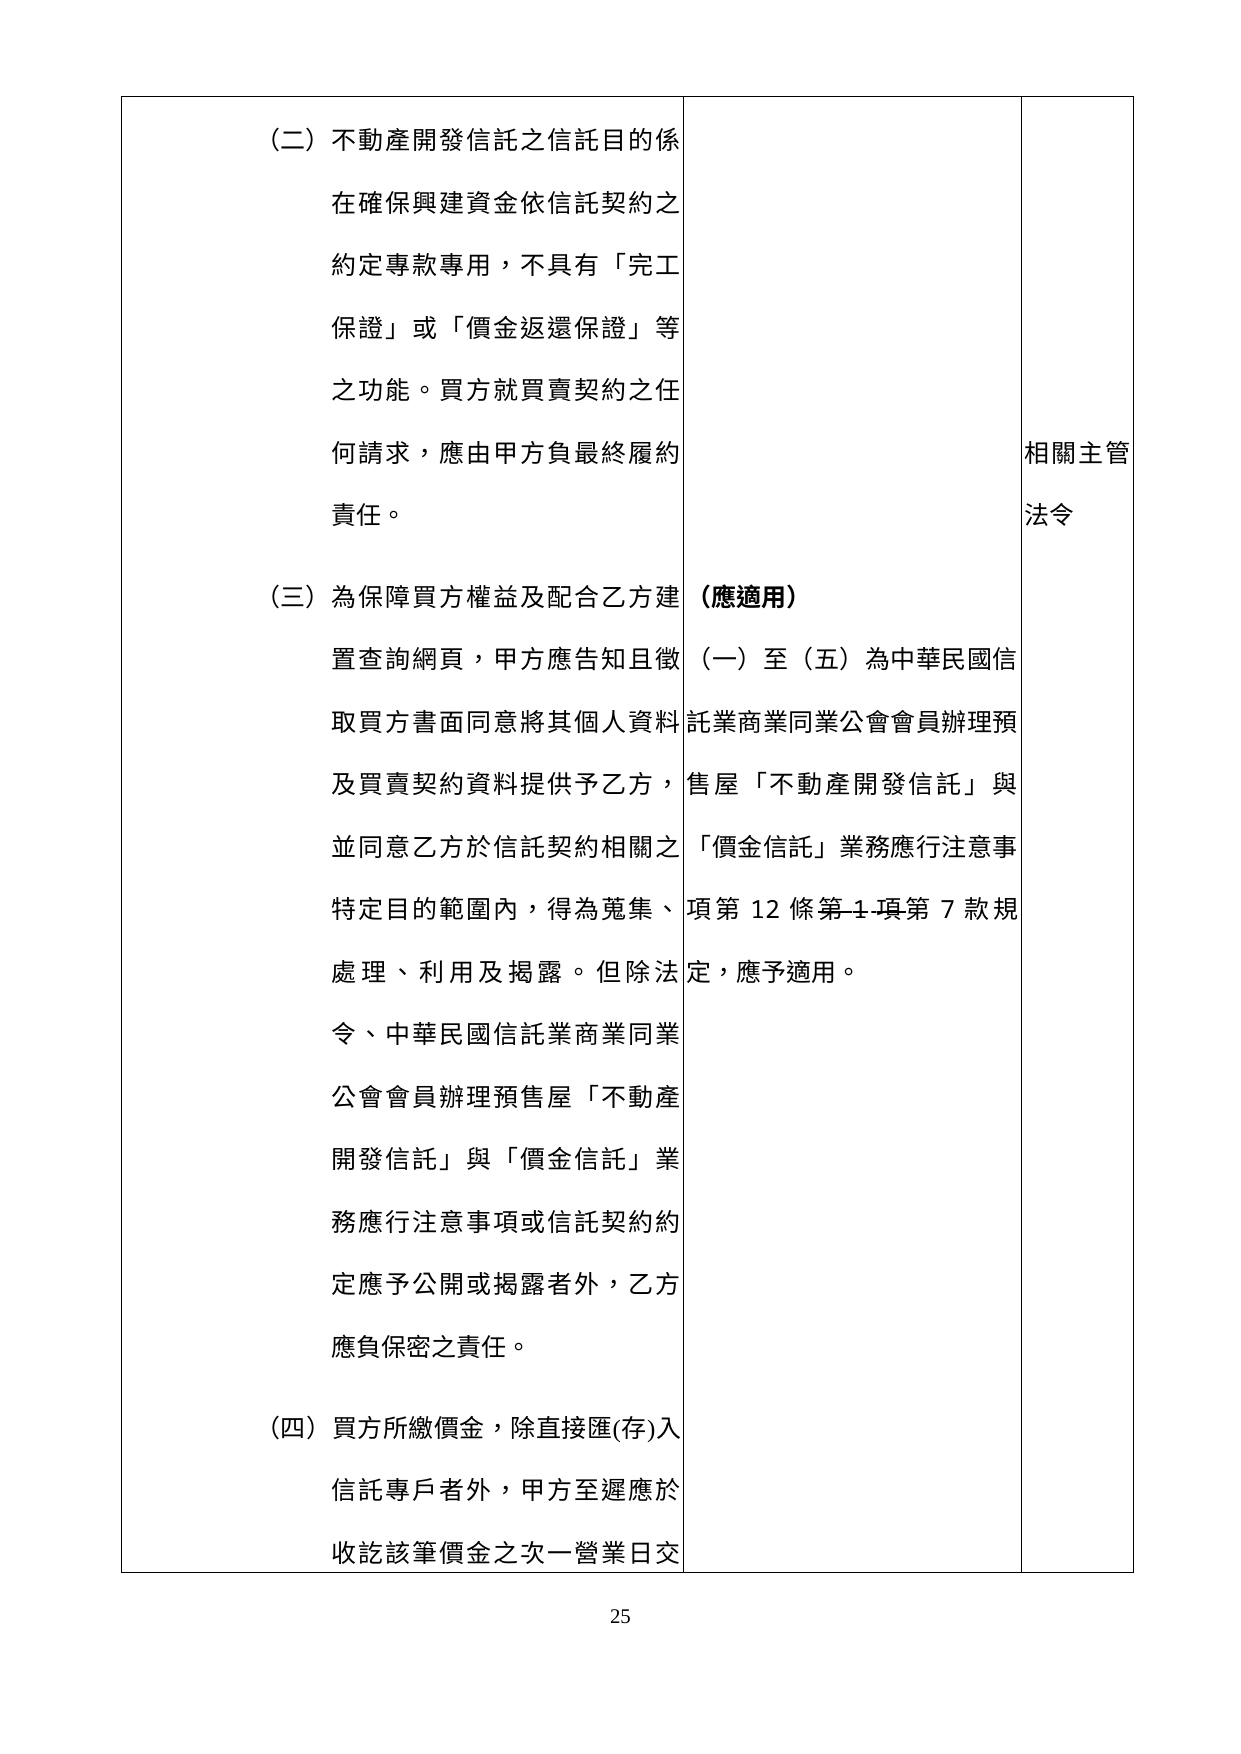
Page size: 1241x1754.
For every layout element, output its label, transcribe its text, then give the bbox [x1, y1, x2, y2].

table_cell 第八條 委託人之義務與責任 甲方聲明並擔保如下： （一）甲方係依中華民國法律設立（認許）且現仍合法存續之公司。 （二） 甲方已完成為簽署本契約所必要之公司內部程序，且甲方及代表或代理甲方簽署或履行本契約之自然人已取得為簽訂及履行本契約所需之一切授權、許可與核准。 （三） 甲方簽訂及履行本契約並未違反任何法令、政府命令、甲方之公司章程或甲方與第三人所簽訂之任何契約、協議、聲明、承諾、約定或其他義務。 （四） 因買賣契約個別糾紛（包括但不限於契約當事人有給付遲延或買賣標的之瑕疵擔保責任等），由甲方自行負責，乙方不因甲方與任何第三人之任何約定，而對於該第三人負任何責任。 甲方應提供本契約之影本或證明文件予買方，並應提供買賣契約之範本或影本予乙方留底備查。 於信託存續期間，甲方應就下列事項，每○個月提供經_______查核及至少每年提供經會計師查核簽認之報告，其查核內容至少應包含下列事項： （一）甲方應交付信託之金額、日期與實際交付信託是否相符。 （二）甲方告知乙方已收取買方所繳價金，是否有遲延未交付信託之情形。 甲方對於本專案預售屋買賣交易應有適當之防制措施，並應以下列方式控管： （一） 買賣契約應有編號，由甲方自行登錄及控管，並提供契約編號簿冊及載明買方資料予乙方。乙方得派員或委託 定期或不定期查核。 （二）影印、縮影照像或以電子檔案方式留存買方之各項證件。 甲方應將下列事項於買賣契約或其附件中訂明並告知買方(包括後續買賣契約之受讓人)： （一） 建案之起造人及受託機構之名稱及連絡方式，並明確載明該建案是否有約定提供續建協助或未完工程續建承諾，若有並應明確載明未來協助續建建案之起造人、受託機構及承諾或協助續建機構之名稱及連絡方式。 （二） 不動產開發信託之信託目的係在確保興建資金依信託契約之約定專款專用，不具有「完工保證」或「價金返還保證」等之功能。買方就買賣契約之任何請求，應由甲方負最終履約責任。 （三） 為保障買方權益及配合乙方建置查詢網頁，甲方應告知且徵取買方書面同意將其個人資料及買賣契約資料提供予乙方，並同意乙方於信託契約相關之特定目的範圍內，得為蒐集、處理、利用及揭露。但除法令、中華民國信託業商業同業公會會員辦理預售屋「不動產開發信託」與「價金信託」業務應行注意事項或信託契約約定應予公開或揭露者外，乙方應負保密之責任。 （四）買方所繳價金，除直接匯(存)入信託專戶者外，甲方至遲應於收訖該筆價金之次一營業日交付信託。但不論前述任一方式，其信託關係僅存在於乙方與甲方，並非存在於乙方與買方，買方所繳價金於甲方交付信託後方為信託財產，未存入信託專戶之價金非屬信託財產，不受本不動產開發信託之保障，就未存入信託專戶之價金所生之相關爭議應由買賣雙方自行協商。買方應於每次繳款後自行於乙方之查詢網頁查詢其所繳價金交付信託之明細，以確認其所繳價金是否已確實交付信託。查詢網址為：[ ]，查詢途徑為：[ ]。買方對該網頁之資訊如有任何疑問，應逕洽甲方或乙方處理。 （五）本契約第二條第四項「特定事由」發生時，買方對於可供分配信託財產之請求將因稅費、法定抵押權及抵押權等各項優先權利而受影響；買方就其未受償部分，應依買賣契約之約定向甲方請求。 （六） 本契約第二條第四項「特定事由」發生，如受託人認為有需要通知預售屋買方召開受益權人會議之情形，其受益權人會議之召集事由、召集程序、議決方法、表決權之計算及其他應遵循事項如本契約附件一所載，甲方應將其訂為買賣契約之一部分，與買賣契約有相同效力。 於信託存續期間內，因處理信託事務之需要，甲方應配合提供相關資料及證明文件予乙方；如因甲方提供之資料不實，致乙方或第三人受損害者，甲方應自負一切法律上責任。 甲方保證就信託財產之土地享有合法之所有權、使用權、處分權及建築之權利，且除本契約另有約定外，第三人無法對該土地或興建中建物主張任何權利。信託存續期間或信託關係消滅後，因信託財產本身之瑕疵所造成之損害，由甲方自行負擔。 買賣契約如有變更、無效、解除或終止之情事者，甲方應即通知乙方，如因怠為通知致生損害於乙方或第三人，或發生爭議者，甲方應自負一切法律上責任。 甲方有關出賣人之責任（包含但不限於開立統一發票交由買方收執）及因買賣所發生之一切稅捐、規費及代書費等，概由甲方自行負擔。 甲方之承攬廠商如發生下列事由之一，經甲方解除或終止承攬合約時，甲方應另行委任新承攬廠商並立即通知乙方： 無故停工達○個月以上； 無法如期完工； 違反承攬合約約定；或 _________。 [122, 97, 683, 1572]
table_cell （應適用） （一）至（五）為中華民國信託業商業同業公會會員辦理預售屋「不動產開發信託」與「價金信託」業務應行注意事項第12條第1項第7款規定，應予適用。 [684, 97, 1021, 1572]
table_cell 相關主管法令 [1022, 97, 1133, 1572]
